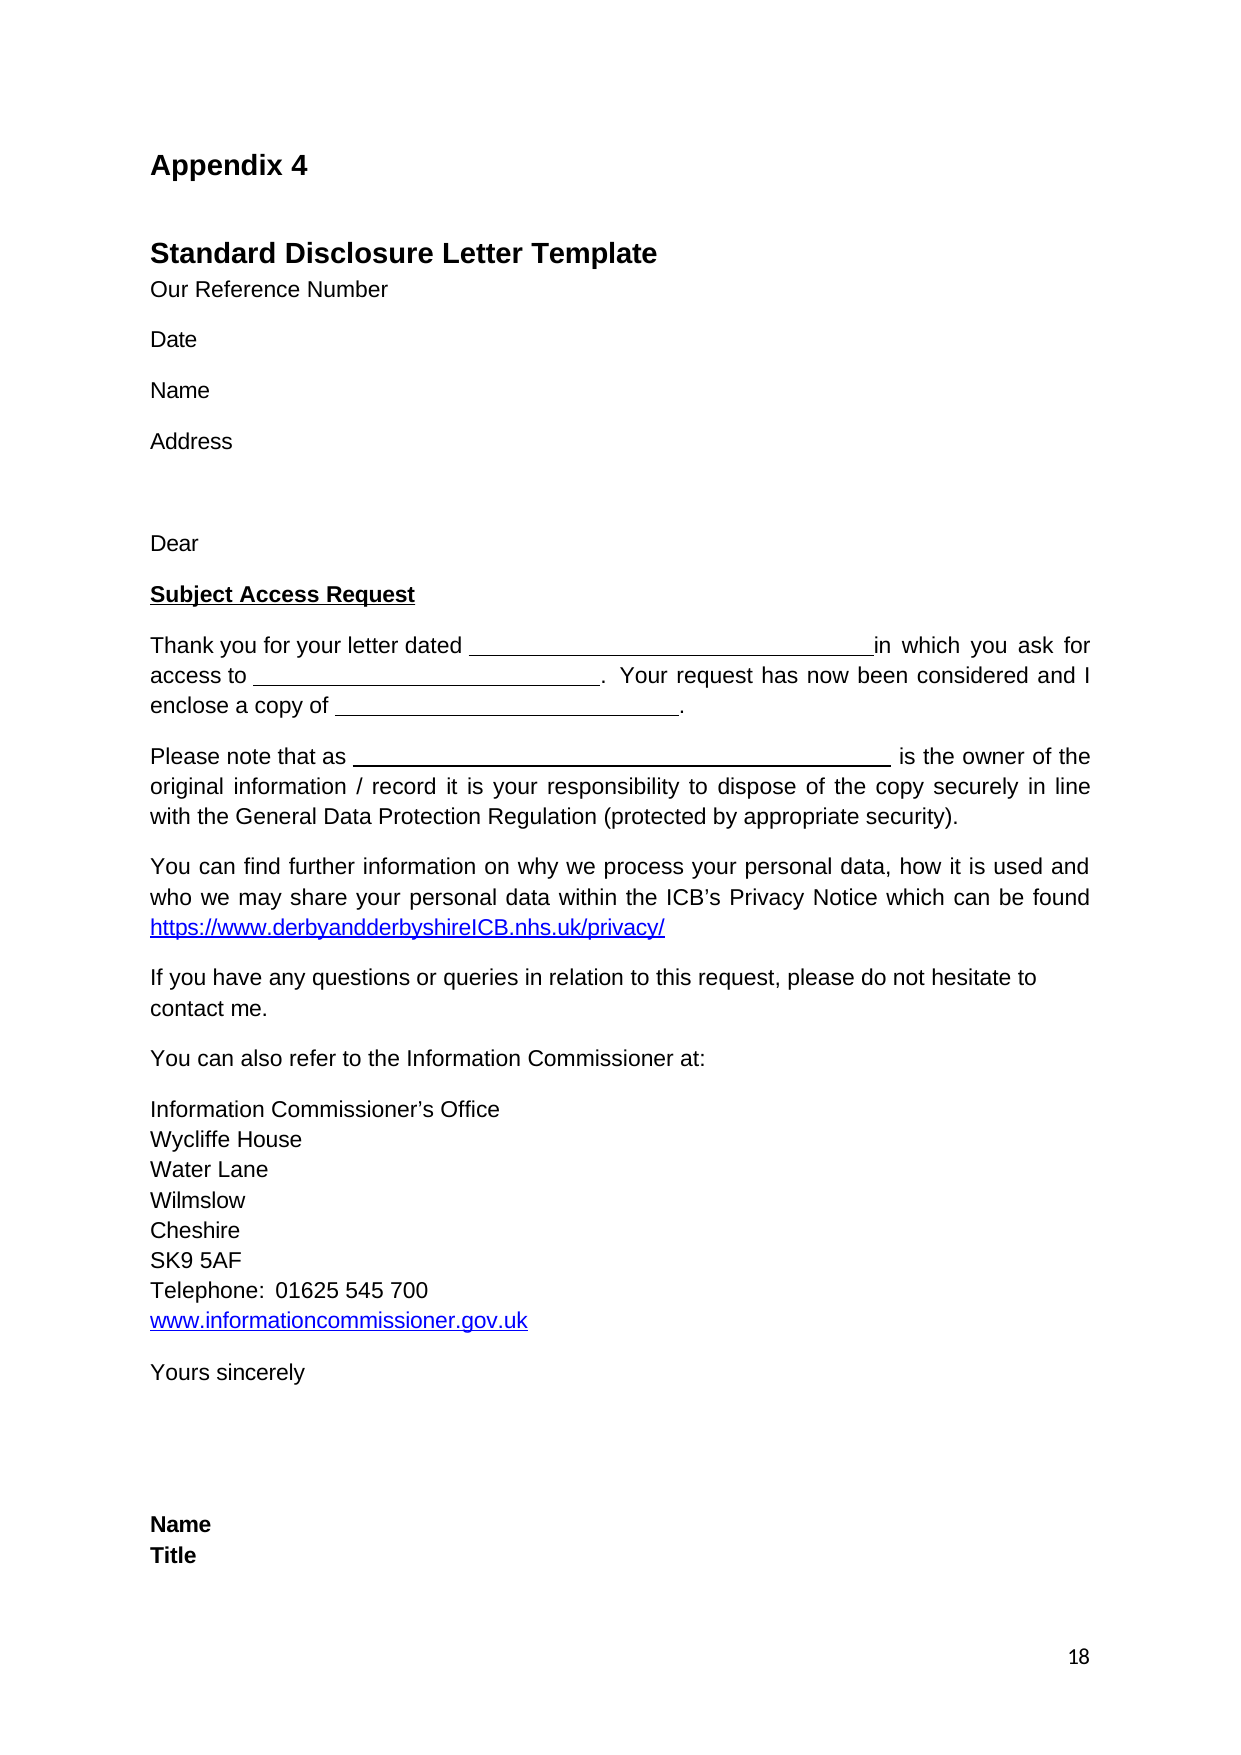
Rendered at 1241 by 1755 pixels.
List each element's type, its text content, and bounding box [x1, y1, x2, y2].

text Name Address [150, 377, 255, 454]
text Our Reference Number Date [150, 276, 430, 353]
text Yours sincerely [150, 1358, 1201, 1385]
text Water Lane Wilmslow Cheshire SK9 5AF [150, 1156, 281, 1273]
text Wycliffe House [150, 1128, 1201, 1153]
text Standard Disclosure Letter Template [150, 236, 1201, 270]
text Dear [150, 530, 1201, 556]
text You can also refer to the Information Commissioner at: Information Commissioner’s Office [150, 1026, 791, 1128]
text Please note that as is the owner of the original information / record it is your responsibility to dispose of the copy securely in line with the General Data Protection Regulation (protected by appropriate security). [150, 743, 1091, 829]
text Telephone: 01625 545 700 www.informationcommissioner.gov.uk [150, 1277, 791, 1334]
text You can find further information on why we process your personal data, how it is used and who we may share your personal data within the ICB’s Privacy Notice which can be found https://www.derbyandderbyshireICB.nhs.uk/privacy/ [150, 853, 1091, 940]
text Name Title [150, 1511, 255, 1568]
text Subject Access Request [150, 581, 1201, 607]
text Thank you for your letter dated in which you ask for access to . Your request has now been considered and I enclose a copy of . [150, 632, 1091, 719]
text Appendix 4 [150, 148, 1201, 181]
text If you have any questions or queries in relation to this request, please do not hesitate to contact me. [150, 964, 1104, 1021]
